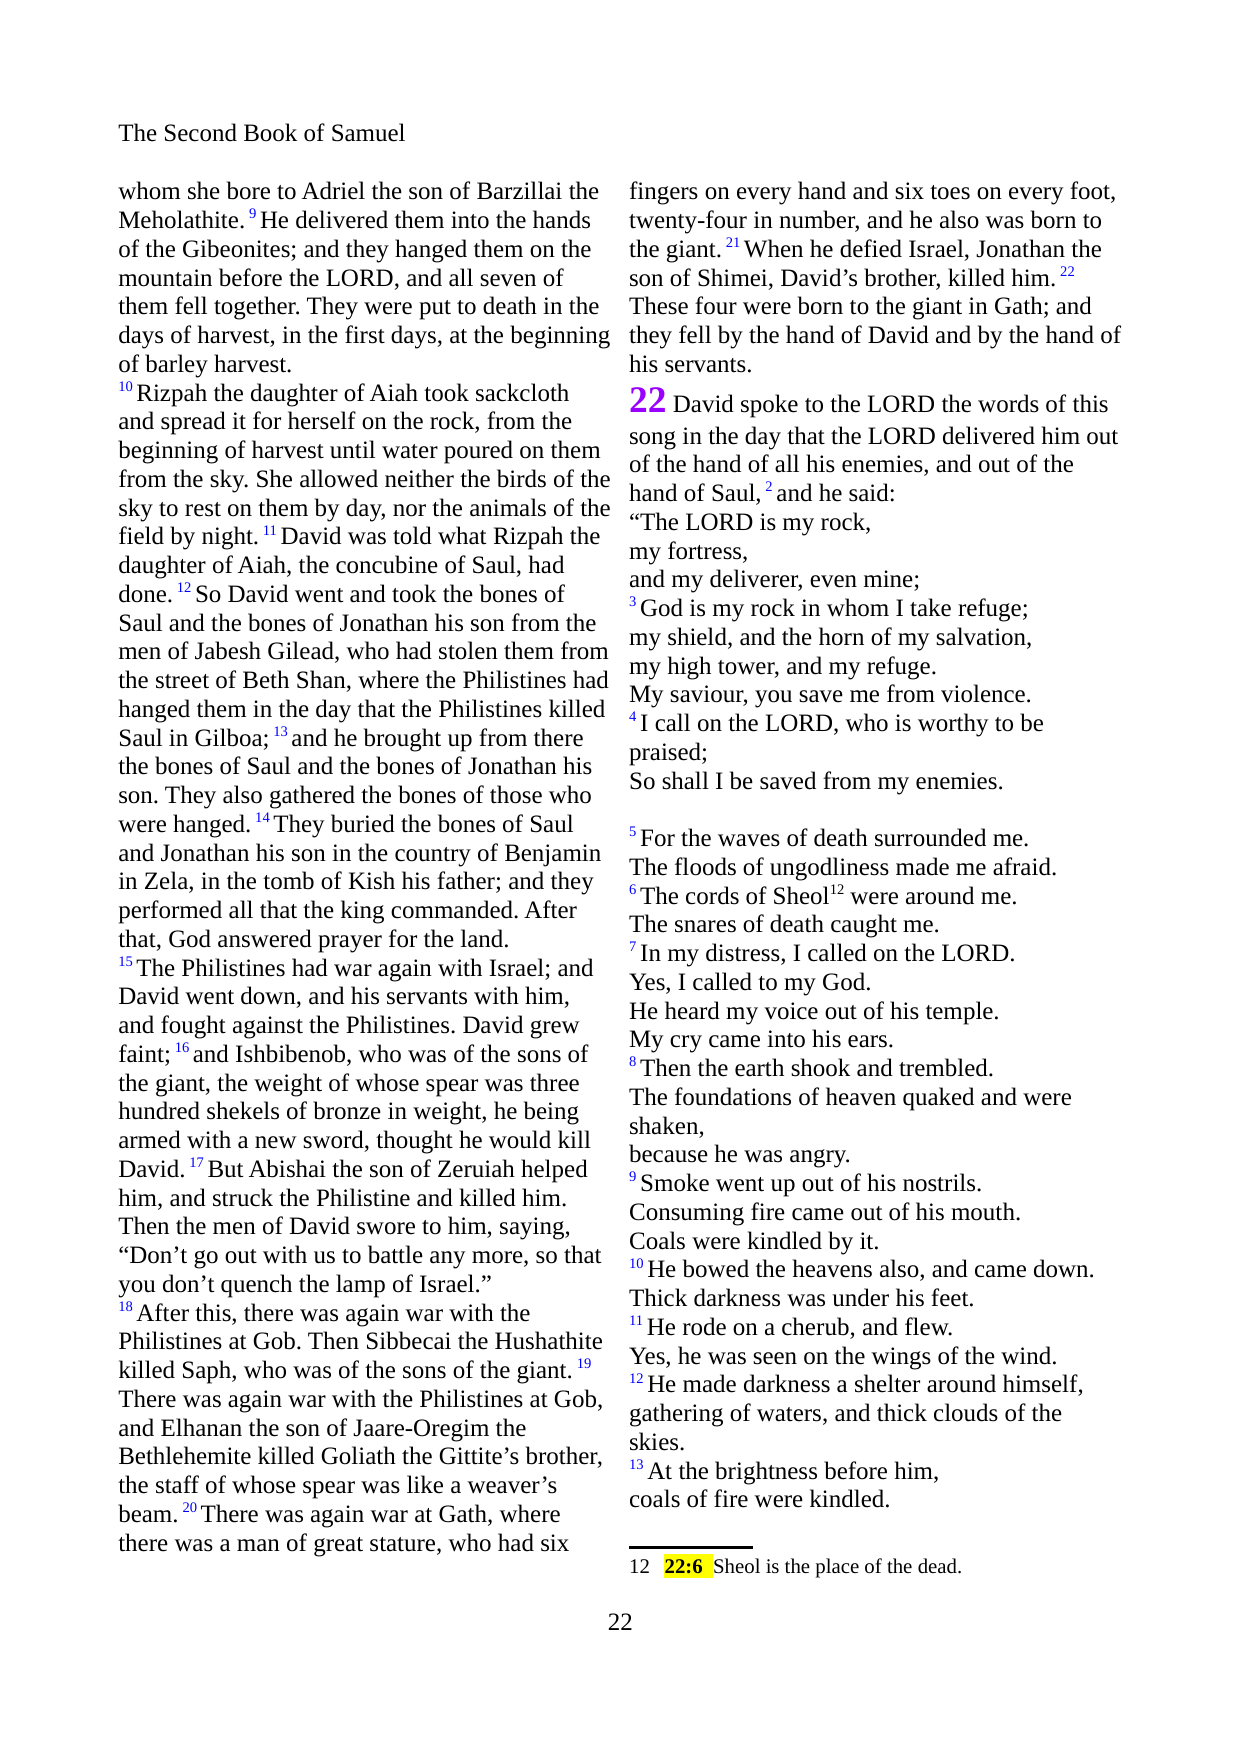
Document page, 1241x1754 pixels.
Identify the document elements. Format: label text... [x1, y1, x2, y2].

text 11 He rode on a cherub, and flew. [629, 1312, 1122, 1341]
text Thick darkness was under his feet. [629, 1283, 1122, 1312]
text 18 After this, there was again war with the Philistines at Gob. Then Sibbecai the Hushathite killed Saph, who was of the sons of the giant. 19 There was again war with the Philistines at Gob, and Elhanan the son of Jaare-Oregim the Bethlehemite killed Goliath the Gittite’s brother, the staff of whose spear was like a weaver’s beam. 20 There was again war at Gath, where there was a man of great stature, who had six [118, 1298, 611, 1556]
text 13 At the brightness before him, [629, 1456, 1122, 1484]
text 5 For the waves of death surrounded me. [629, 823, 1122, 852]
text So shall I be saved from my enemies. [629, 766, 1122, 794]
text whom she bore to Adriel the son of Barzillai the Meholathite. 9 He delivered them into the hands of the Gibeonites; and they hanged them on the mountain before the LORD, and all seven of them fell together. They were put to death in the days of harvest, in the first days, at the beginning of barley harvest. [118, 176, 611, 378]
text my fortress, [629, 536, 1122, 564]
text The foundations of heaven quaked and were shaken, [629, 1082, 1122, 1139]
text my shield, and the horn of my salvation, [629, 622, 1122, 651]
text 22:6 Sheol is the place of the dead. [629, 1553, 1122, 1578]
text Coals were kindled by it. [629, 1226, 1122, 1254]
text The snares of death caught me. [629, 909, 1122, 938]
text Yes, he was seen on the wings of the wind. [629, 1341, 1122, 1369]
text 7 In my distress, I called on the LORD. [629, 938, 1122, 967]
text 12 He made darkness a shelter around himself, [629, 1369, 1122, 1398]
text 4 I call on the LORD, who is worthy to be praised; [629, 708, 1122, 766]
text fingers on every hand and six toes on every foot, twenty-four in number, and he also was born to the giant. 21 When he defied Israel, Jonathan the son of Shimei, David’s brother, killed him. 22 These four were born to the giant in Gath; and they fell by the hand of David and by the hand of his servants. [629, 176, 1122, 378]
text 8 Then the earth shook and trembled. [629, 1053, 1122, 1082]
text 22 David spoke to the LORD the words of this song in the day that the LORD delivered him out of the hand of all his enemies, and out of the hand of Saul, 2 and he said: [629, 378, 1122, 507]
text my high tower, and my refuge. [629, 651, 1122, 679]
text My saviour, you save me from violence. [629, 679, 1122, 708]
text He heard my voice out of his temple. [629, 996, 1122, 1024]
text “The LORD is my rock, [629, 507, 1122, 536]
text Consuming fire came out of his mouth. [629, 1197, 1122, 1226]
text The floods of ungodliness made me afraid. [629, 852, 1122, 881]
text Yes, I called to my God. [629, 967, 1122, 996]
text 10 Rizpah the daughter of Aiah took sackcloth and spread it for herself on the rock, from the beginning of harvest until water poured on them from the sky. She allowed neither the birds of the sky to rest on them by day, nor the animals of the field by night. 11 David was told what Rizpah the daughter of Aiah, the concubine of Saul, had done. 12 So David went and took the bones of Saul and the bones of Jonathan his son from the men of Jabesh Gilead, who had stolen them from the street of Beth Shan, where the Philistines had hanged them in the day that the Philistines killed Saul in Gilboa; 13 and he brought up from there the bones of Saul and the bones of Jonathan his son. They also gathered the bones of those who were hanged. 14 They buried the bones of Saul and Jonathan his son in the country of Benjamin in Zela, in the tomb of Kish his father; and they performed all that the king commanded. After that, God answered prayer for the land. [118, 378, 611, 953]
text 9 Smoke went up out of his nostrils. [629, 1168, 1122, 1197]
text gathering of waters, and thick clouds of the skies. [629, 1398, 1122, 1456]
text 6 The cords of Sheol were around me. [629, 881, 1122, 909]
text 3 God is my rock in whom I take refuge; [629, 593, 1122, 622]
text 15 The Philistines had war again with Israel; and David went down, and his servants with him, and fought against the Philistines. David grew faint; 16 and Ishbibenob, who was of the sons of the giant, the weight of whose spear was three hundred shekels of bronze in weight, he being armed with a new sword, thought he would kill David. 17 But Abishai the son of Zeruiah helped him, and struck the Philistine and killed him. Then the men of David swore to him, saying, “Don’t go out with us to battle any more, so that you don’t quench the lamp of Israel.” [118, 953, 611, 1298]
text because he was angry. [629, 1139, 1122, 1168]
text and my deliverer, even mine; [629, 564, 1122, 593]
text 10 He bowed the heavens also, and came down. [629, 1254, 1122, 1283]
text My cry came into his ears. [629, 1024, 1122, 1053]
text coals of fire were kindled. [629, 1484, 1122, 1513]
